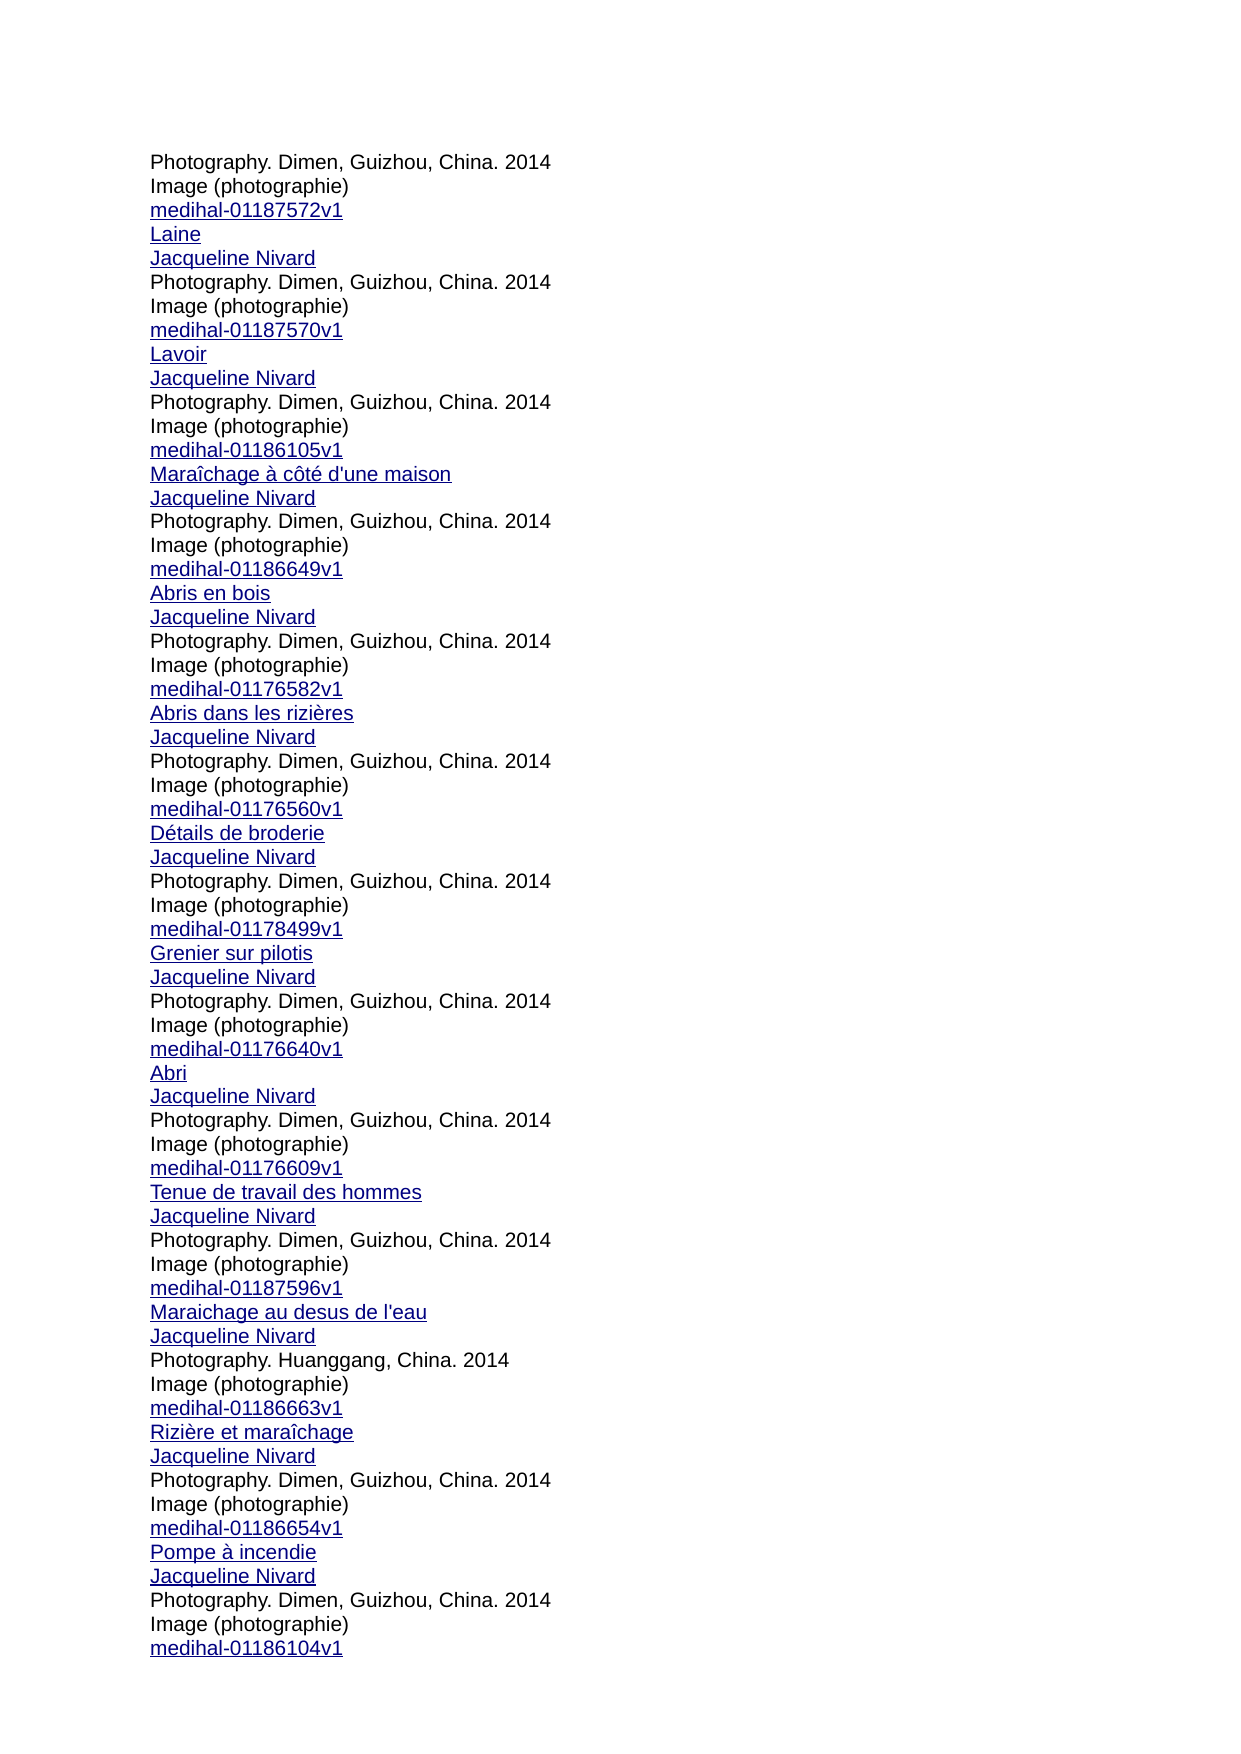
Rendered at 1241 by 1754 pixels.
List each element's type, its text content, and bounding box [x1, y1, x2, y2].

table_cell Détails de broderie Jacqueline Nivard Photography. Dimen, Guizhou, China. 2014 Image (photographie) medihal-01178499v1 [150, 821, 1090, 941]
table_cell Abris dans les rizières Jacqueline Nivard Photography. Dimen, Guizhou, China. 2014 Image (photographie) medihal-01176560v1 [150, 701, 1090, 821]
table_cell Rizière et maraîchage Jacqueline Nivard Photography. Dimen, Guizhou, China. 2014 Image (photographie) medihal-01186654v1 [150, 1420, 1090, 1539]
table_cell Maraichage au desus de l'eau Jacqueline Nivard Photography. Huanggang, China. 2014 Image (photographie) medihal-01186663v1 [150, 1300, 1090, 1420]
table_cell Abris en bois Jacqueline Nivard Photography. Dimen, Guizhou, China. 2014 Image (photographie) medihal-01176582v1 [150, 581, 1090, 701]
table_cell Grenier sur pilotis Jacqueline Nivard Photography. Dimen, Guizhou, China. 2014 Image (photographie) medihal-01176640v1 [150, 941, 1090, 1060]
table_cell Abri Jacqueline Nivard Photography. Dimen, Guizhou, China. 2014 Image (photographie) medihal-01176609v1 [150, 1060, 1090, 1180]
table_cell Lavoir Jacqueline Nivard Photography. Dimen, Guizhou, China. 2014 Image (photographie) medihal-01186105v1 [150, 342, 1090, 461]
table_cell Maraîchage à côté d'une maison Jacqueline Nivard Photography. Dimen, Guizhou, China. 2014 Image (photographie) medihal-01186649v1 [150, 461, 1090, 581]
table_cell Photography. Dimen, Guizhou, China. 2014 Image (photographie) medihal-01187572v1 [150, 150, 1090, 222]
table_cell Laine Jacqueline Nivard Photography. Dimen, Guizhou, China. 2014 Image (photographie) medihal-01187570v1 [150, 222, 1090, 342]
table_cell Tenue de travail des hommes Jacqueline Nivard Photography. Dimen, Guizhou, China. 2014 Image (photographie) medihal-01187596v1 [150, 1180, 1090, 1300]
table_cell Pompe à incendie Jacqueline Nivard Photography. Dimen, Guizhou, China. 2014 Image (photographie) medihal-01186104v1 [150, 1540, 1090, 1659]
